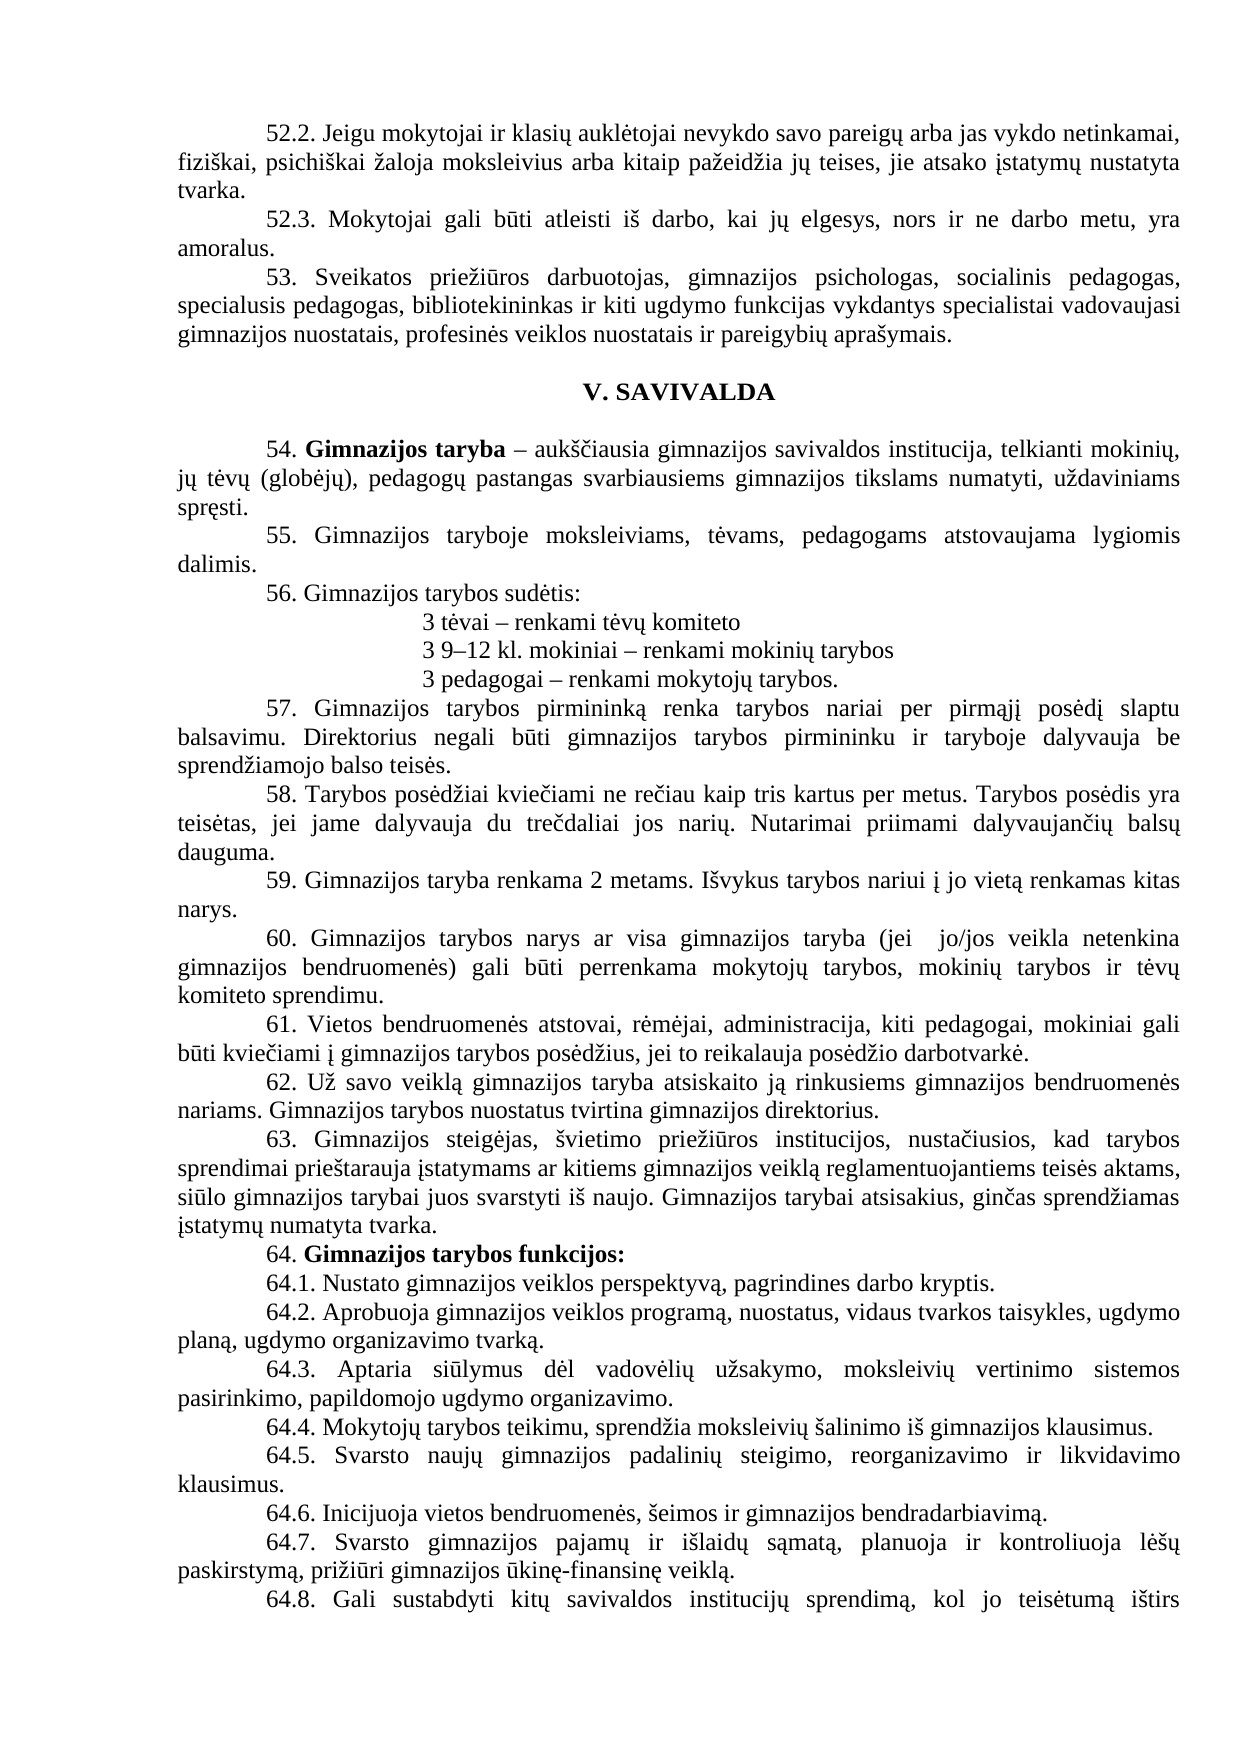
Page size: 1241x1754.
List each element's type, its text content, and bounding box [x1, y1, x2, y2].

text 52.2. Jeigu mokytojai ir klasių auklėtojai nevykdo savo pareigų arba jas vykdo netinkamai, fiziškai, psichiškai žaloja moksleivius arba kitaip pažeidžia jų teises, jie atsako įstatymų nustatyta tvarka. [177, 118, 1181, 204]
text 58. Tarybos posėdžiai kviečiami ne rečiau kaip tris kartus per metus. Tarybos posėdis yra teisėtas, jei jame dalyvauja du trečdaliai jos narių. Nutarimai priimami dalyvaujančių balsų dauguma. [177, 779, 1181, 866]
text 60. Gimnazijos tarybos narys ar visa gimnazijos taryba (jei jo/jos veikla netenkina gimnazijos bendruomenės) gali būti perrenkama mokytojų tarybos, mokinių tarybos ir tėvų komiteto sprendimu. [177, 923, 1181, 1009]
text 3 tėvai – renkami tėvų komiteto [177, 607, 1181, 636]
text 59. Gimnazijos taryba renkama 2 metams. Išvykus tarybos nariui į jo vietą renkamas kitas narys. [177, 866, 1181, 923]
text 53. Sveikatos priežiūros darbuotojas, gimnazijos psichologas, socialinis pedagogas, specialusis pedagogas, bibliotekininkas ir kiti ugdymo funkcijas vykdantys specialistai vadovaujasi gimnazijos nuostatais, profesinės veiklos nuostatais ir pareigybių aprašymais. [177, 262, 1181, 348]
text 64.6. Inicijuoja vietos bendruomenės, šeimos ir gimnazijos bendradarbiavimą. [177, 1498, 1181, 1527]
text 64.4. Mokytojų tarybos teikimu, sprendžia moksleivių šalinimo iš gimnazijos klausimus. [177, 1412, 1181, 1441]
text 64.8. Gali sustabdyti kitų savivaldos institucijų sprendimą, kol jo teisėtumą ištirs [177, 1584, 1181, 1613]
text 64.3. Aptaria siūlymus dėl vadovėlių užsakymo, moksleivių vertinimo sistemos pasirinkimo, papildomojo ugdymo organizavimo. [177, 1354, 1181, 1412]
text 61. Vietos bendruomenės atstovai, rėmėjai, administracija, kiti pedagogai, mokiniai gali būti kviečiami į gimnazijos tarybos posėdžius, jei to reikalauja posėdžio darbotvarkė. [177, 1009, 1181, 1067]
text 54. Gimnazijos taryba – aukščiausia gimnazijos savivaldos institucija, telkianti mokinių, jų tėvų (globėjų), pedagogų pastangas svarbiausiems gimnazijos tikslams numatyti, uždaviniams spręsti. [177, 434, 1181, 521]
text 64.5. Svarsto naujų gimnazijos padalinių steigimo, reorganizavimo ir likvidavimo klausimus. [177, 1441, 1181, 1498]
text 62. Už savo veiklą gimnazijos taryba atsiskaito ją rinkusiems gimnazijos bendruomenės nariams. Gimnazijos tarybos nuostatus tvirtina gimnazijos direktorius. [177, 1067, 1181, 1124]
text 64.2. Aprobuoja gimnazijos veiklos programą, nuostatus, vidaus tvarkos taisykles, ugdymo planą, ugdymo organizavimo tvarką. [177, 1297, 1181, 1354]
text 3 pedagogai – renkami mokytojų tarybos. [177, 664, 1181, 693]
text 64.1. Nustato gimnazijos veiklos perspektyvą, pagrindines darbo kryptis. [177, 1268, 1181, 1297]
text 64. Gimnazijos tarybos funkcijos: [177, 1239, 1181, 1268]
text V. SAVIVALDA [177, 377, 1181, 406]
text 3 9–12 kl. mokiniai – renkami mokinių tarybos [177, 636, 1181, 664]
text 63. Gimnazijos steigėjas, švietimo priežiūros institucijos, nustačiusios, kad tarybos sprendimai prieštarauja įstatymams ar kitiems gimnazijos veiklą reglamentuojantiems teisės aktams, siūlo gimnazijos tarybai juos svarstyti iš naujo. Gimnazijos tarybai atsisakius, ginčas sprendžiamas įstatymų numatyta tvarka. [177, 1124, 1181, 1239]
text 52.3. Mokytojai gali būti atleisti iš darbo, kai jų elgesys, nors ir ne darbo metu, yra amoralus. [177, 204, 1181, 262]
text 57. Gimnazijos tarybos pirmininką renka tarybos nariai per pirmąjį posėdį slaptu balsavimu. Direktorius negali būti gimnazijos tarybos pirmininku ir taryboje dalyvauja be sprendžiamojo balso teisės. [177, 693, 1181, 779]
text 56. Gimnazijos tarybos sudėtis: [177, 578, 1181, 607]
text 55. Gimnazijos taryboje moksleiviams, tėvams, pedagogams atstovaujama lygiomis dalimis. [177, 521, 1181, 578]
text 64.7. Svarsto gimnazijos pajamų ir išlaidų sąmatą, planuoja ir kontroliuoja lėšų paskirstymą, prižiūri gimnazijos ūkinę-finansinę veiklą. [177, 1527, 1181, 1584]
